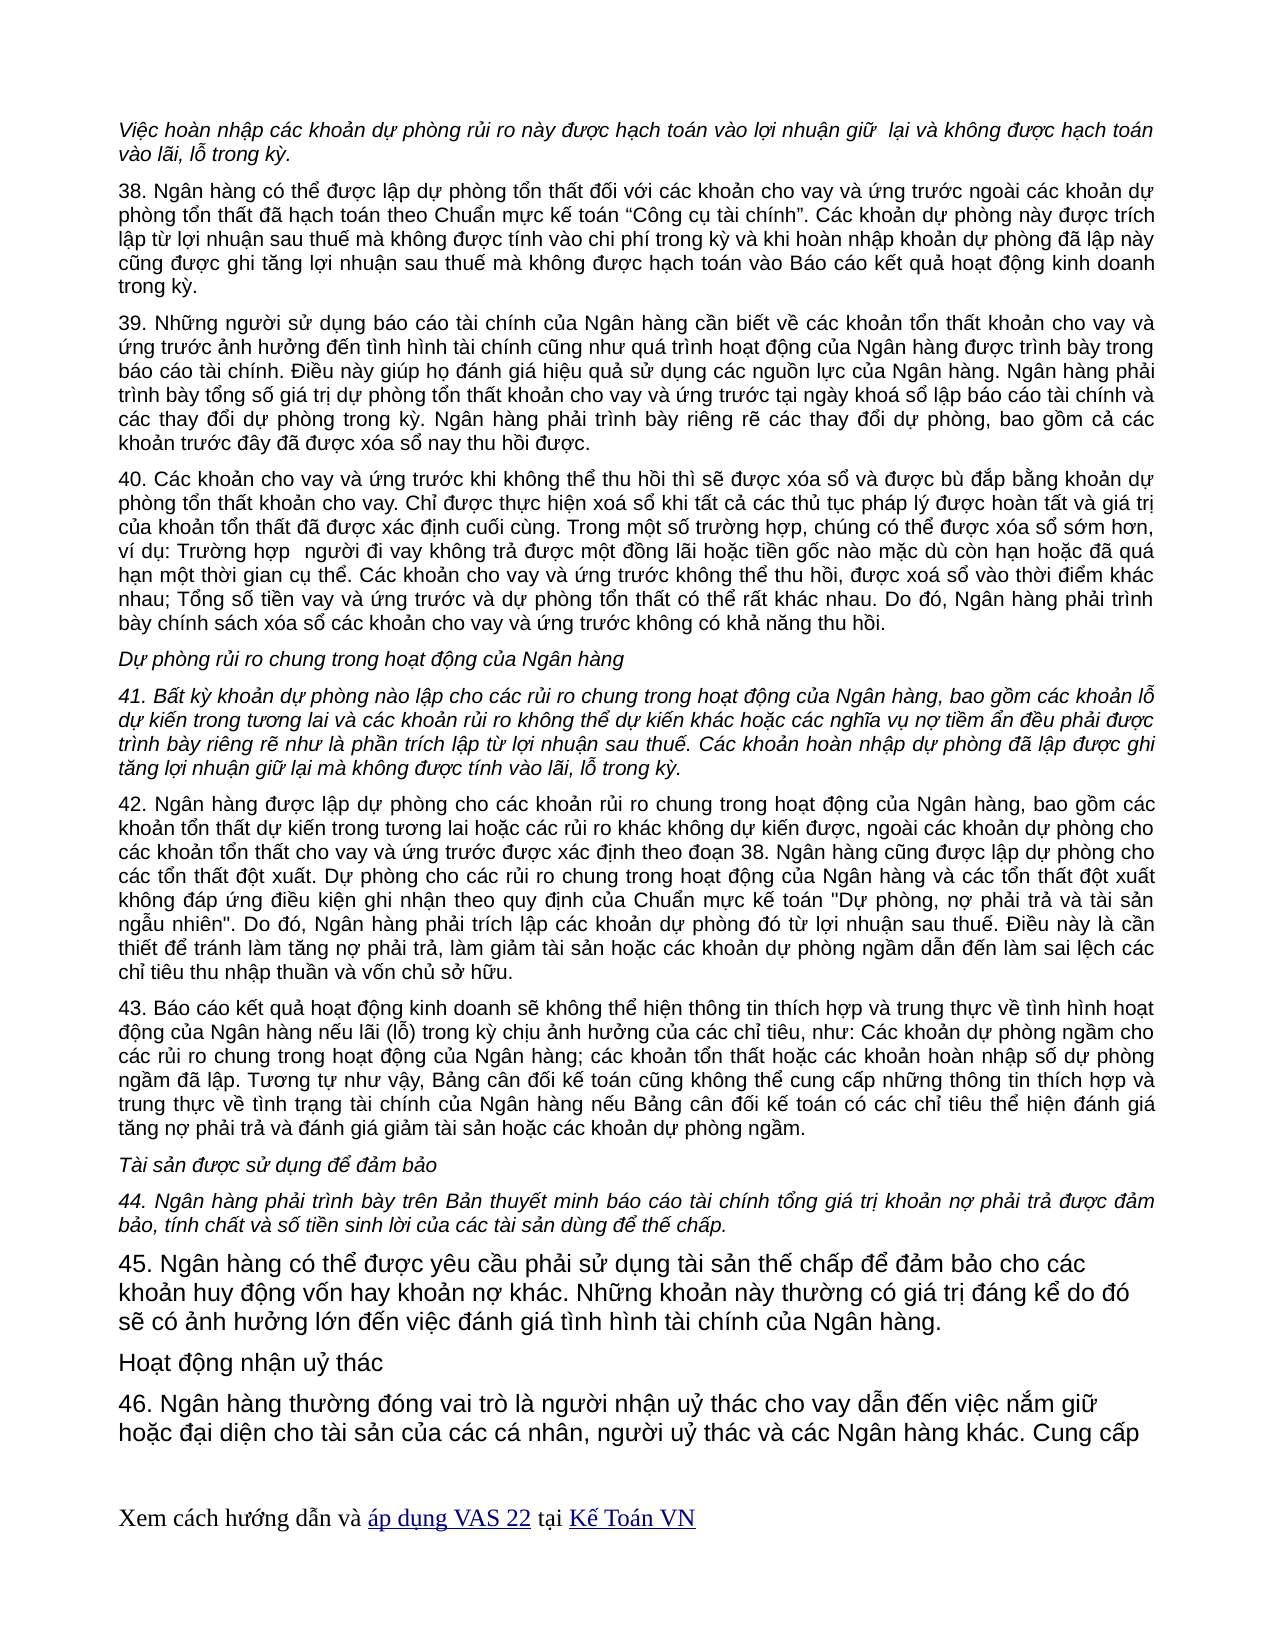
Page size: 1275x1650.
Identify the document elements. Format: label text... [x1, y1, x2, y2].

text 44. Ngân hàng phải trình bày trên Bản thuyết minh báo cáo tài chính tổng giá trị khoản nợ phải trả được đảm bảo, tính chất và số tiền sinh lời của các tài sản dùng để thế chấp. [118, 1189, 1157, 1237]
text 46. Ngân hàng thường đóng vai trò là người nhận uỷ thác cho vay dẫn đến việc nắm giữ hoặc đại diện cho tài sản của các cá nhân, người uỷ thác và các Ngân hàng khác. Cung cấp [118, 1389, 1157, 1447]
subtitle Tài sản được sử dụng để đảm bảo [118, 1152, 1157, 1176]
text Việc hoàn nhập các khoản dự phòng rủi ro này được hạch toán vào lợi nhuận giữ lại và không được hạch toán vào lãi, lỗ trong kỳ. [118, 118, 1157, 166]
text 45. Ngân hàng có thể được yêu cầu phải sử dụng tài sản thế chấp để đảm bảo cho các khoản huy động vốn hay khoản nợ khác. Những khoản này thường có giá trị đáng kể do đó sẽ có ảnh hưởng lớn đến việc đánh giá tình hình tài chính của Ngân hàng. [118, 1249, 1157, 1336]
text 41. Bất kỳ khoản dự phòng nào lập cho các rủi ro chung trong hoạt động của Ngân hàng, bao gồm các khoản lỗ dự kiến trong tương lai và các khoản rủi ro không thể dự kiến khác hoặc các nghĩa vụ nợ tiềm ẩn đều phải được trình bày riêng rẽ như là phần trích lập từ lợi nhuận sau thuế. Các khoản hoàn nhập dự phòng đã lập được ghi tăng lợi nhuận giữ lại mà không được tính vào lãi, lỗ trong kỳ. [118, 684, 1157, 779]
text 39. Những người sử dụng báo cáo tài chính của Ngân hàng cần biết về các khoản tổn thất khoản cho vay và ứng trước ảnh hưởng đến tình hình tài chính cũng như quá trình hoạt động của Ngân hàng được trình bày trong báo cáo tài chính. Điều này giúp họ đánh giá hiệu quả sử dụng các nguồn lực của Ngân hàng. Ngân hàng phải trình bày tổng số giá trị dự phòng tổn thất khoản cho vay và ứng trước tại ngày khoá sổ lập báo cáo tài chính và các thay đổi dự phòng trong kỳ. Ngân hàng phải trình bày riêng rẽ các thay đổi dự phòng, bao gồm cả các khoản trước đây đã được xóa sổ nay thu hồi được. [118, 311, 1157, 454]
text 43. Báo cáo kết quả hoạt động kinh doanh sẽ không thể hiện thông tin thích hợp và trung thực về tình hình hoạt động của Ngân hàng nếu lãi (lỗ) trong kỳ chịu ảnh hưởng của các chỉ tiêu, như: Các khoản dự phòng ngầm cho các rủi ro chung trong hoạt động của Ngân hàng; các khoản tổn thất hoặc các khoản hoàn nhập số dự phòng ngầm đã lập. Tương tự như vậy, Bảng cân đối kế toán cũng không thể cung cấp những thông tin thích hợp và trung thực về tình trạng tài chính của Ngân hàng nếu Bảng cân đối kế toán có các chỉ tiêu thể hiện đánh giá tăng nợ phải trả và đánh giá giảm tài sản hoặc các khoản dự phòng ngầm. [118, 996, 1157, 1140]
subtitle Dự phòng rủi ro chung trong hoạt động của Ngân hàng [118, 647, 1157, 671]
text 40. Các khoản cho vay và ứng trước khi không thể thu hồi thì sẽ được xóa sổ và được bù đắp bằng khoản dự phòng tổn thất khoản cho vay. Chỉ được thực hiện xoá sổ khi tất cả các thủ tục pháp lý được hoàn tất và giá trị của khoản tổn thất đã được xác định cuối cùng. Trong một số trường hợp, chúng có thể được xóa sổ sớm hơn, ví dụ: Trường hợp người đi vay không trả được một đồng lãi hoặc tiền gốc nào mặc dù còn hạn hoặc đã quá hạn một thời gian cụ thể. Các khoản cho vay và ứng trước không thể thu hồi, được xoá sổ vào thời điểm khác nhau; Tổng số tiền vay và ứng trước và dự phòng tổn thất có thể rất khác nhau. Do đó, Ngân hàng phải trình bày chính sách xóa sổ các khoản cho vay và ứng trước không có khả năng thu hồi. [118, 467, 1157, 635]
text 42. Ngân hàng được lập dự phòng cho các khoản rủi ro chung trong hoạt động của Ngân hàng, bao gồm các khoản tổn thất dự kiến trong tương lai hoặc các rủi ro khác không dự kiến được, ngoài các khoản dự phòng cho các khoản tổn thất cho vay và ứng trước được xác định theo đoạn 38. Ngân hàng cũng được lập dự phòng cho các tổn thất đột xuất. Dự phòng cho các rủi ro chung trong hoạt động của Ngân hàng và các tổn thất đột xuất không đáp ứng điều kiện ghi nhận theo quy định của Chuẩn mực kế toán "Dự phòng, nợ phải trả và tài sản ngẫu nhiên". Do đó, Ngân hàng phải trích lập các khoản dự phòng đó từ lợi nhuận sau thuế. Điều này là cần thiết để tránh làm tăng nợ phải trả, làm giảm tài sản hoặc các khoản dự phòng ngầm dẫn đến làm sai lệch các chỉ tiêu thu nhập thuần và vốn chủ sở hữu. [118, 792, 1157, 984]
text 38. Ngân hàng có thể được lập dự phòng tổn thất đối với các khoản cho vay và ứng trước ngoài các khoản dự phòng tổn thất đã hạch toán theo Chuẩn mực kế toán “Công cụ tài chính”. Các khoản dự phòng này được trích lập từ lợi nhuận sau thuế mà không được tính vào chi phí trong kỳ và khi hoàn nhập khoản dự phòng đã lập này cũng được ghi tăng lợi nhuận sau thuế mà không được hạch toán vào Báo cáo kết quả hoạt động kinh doanh trong kỳ. [118, 178, 1157, 298]
text Hoạt động nhận uỷ thác [118, 1348, 1157, 1377]
